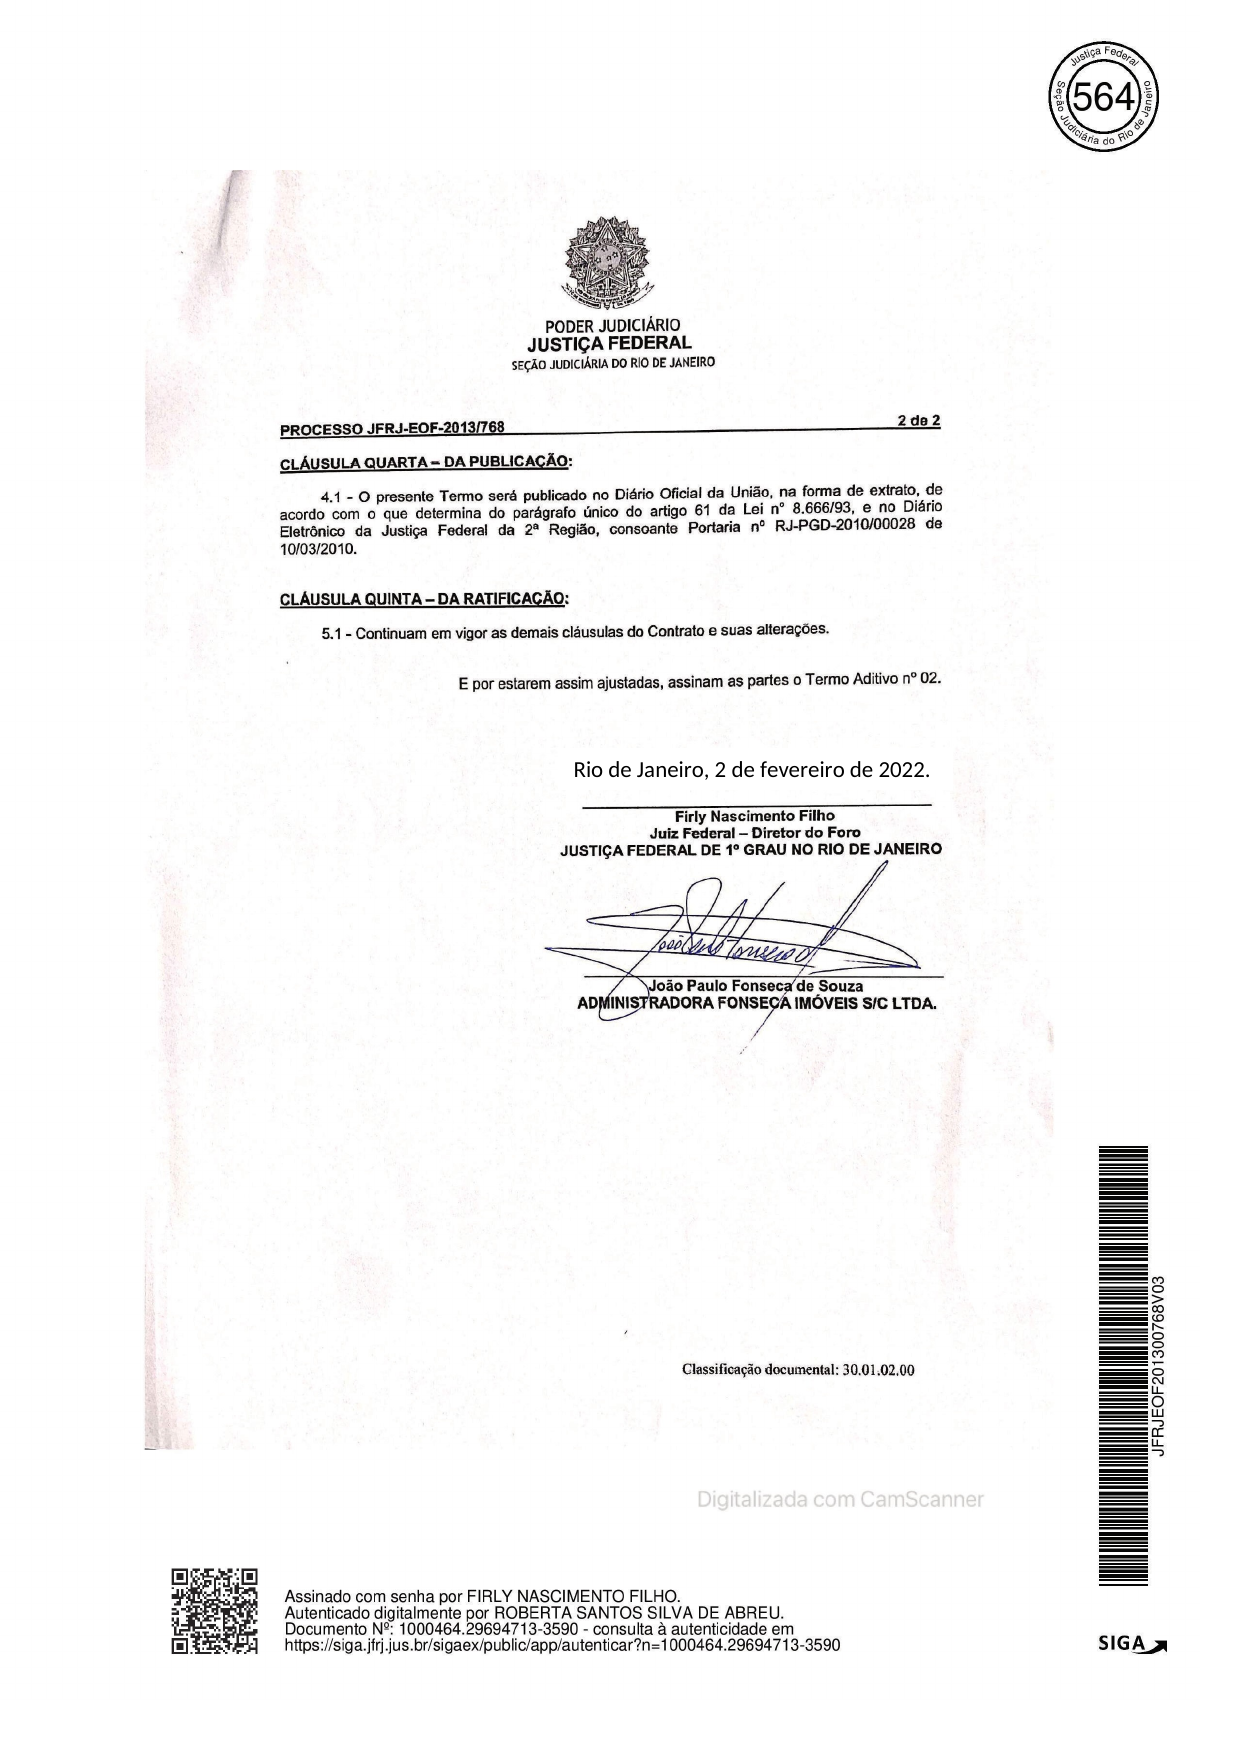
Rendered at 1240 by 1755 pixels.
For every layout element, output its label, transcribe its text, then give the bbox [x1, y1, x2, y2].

text Rio de Janeiro, 2 de fevereiro de 2022. [573, 755, 938, 783]
